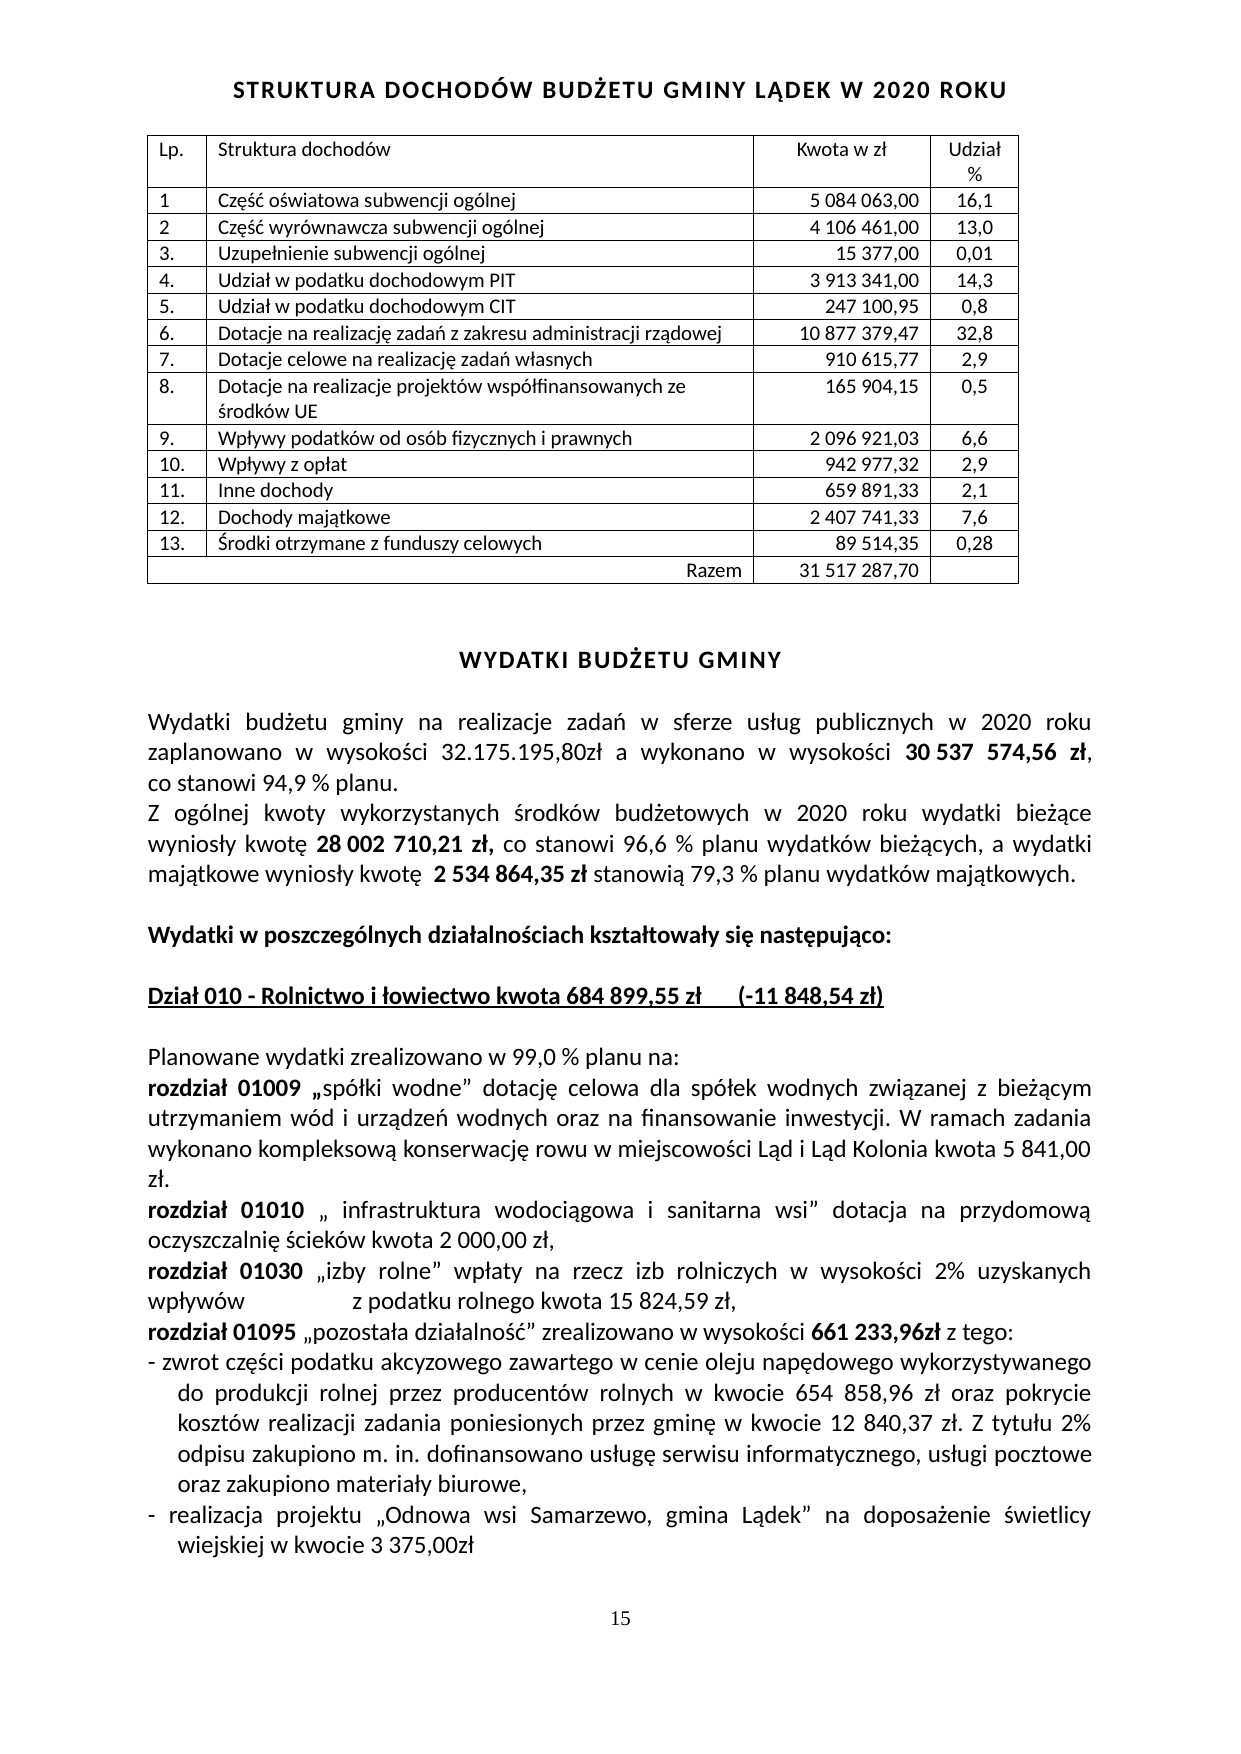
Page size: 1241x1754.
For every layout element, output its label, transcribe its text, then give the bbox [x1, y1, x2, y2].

text rozdział 01009 „spółki wodne” dotację celowa dla spółek wodnych związanej z bieżącym utrzymaniem wód i urządzeń wodnych oraz na finansowanie inwestycji. W ramach zadania wykonano kompleksową konserwację rowu w miejscowości Ląd i Ląd Kolonia kwota 5 841,00 zł. [148, 1072, 1093, 1194]
text Planowane wydatki zrealizowano w 99,0 % planu na: [148, 1041, 1093, 1072]
text rozdział 01030 „izby rolne” wpłaty na rzecz izb rolniczych w wysokości 2% uzyskanych wpływów z podatku rolnego kwota 15 824,59 zł, [148, 1255, 1093, 1316]
text Wydatki budżetu gminy na realizacje zadań w sferze usług publicznych w 2020 roku zaplanowano w wysokości 32.175.195,80zł a wykonano w wysokości 30 537 574,56 zł, co stanowi 94,9 % planu. [148, 706, 1093, 797]
table_cell 2,9 [931, 451, 1018, 477]
table_cell 2,1 [931, 478, 1018, 503]
text rozdział 01095 „pozostała działalność” zrealizowano w wysokości 661 233,96zł z tego: [148, 1316, 1093, 1347]
text STRUKTURA DOCHODÓW BUDŻETU GMINY LĄDEK W 2020 ROKU [148, 74, 1093, 104]
table_cell 2 096 921,03 [754, 425, 930, 450]
table_header Lp. [148, 136, 206, 187]
table_cell Inne dochody [207, 478, 753, 503]
table_cell 8. [148, 373, 206, 424]
table_cell Dotacje na realizację zadań z zakresu administracji rządowej [207, 320, 753, 345]
table_cell 2,9 [931, 346, 1018, 372]
table_cell 659 891,33 [754, 478, 930, 503]
table_cell 6. [148, 320, 206, 345]
table_cell 11. [148, 478, 206, 503]
table_cell 1 [148, 188, 206, 213]
table_cell 3 913 341,00 [754, 267, 930, 292]
table_cell 89 514,35 [754, 531, 930, 556]
table_cell Dotacje celowe na realizację zadań własnych [207, 346, 753, 372]
text Dział 010 - Rolnictwo i łowiectwo kwota 684 899,55 zł (-11 848,54 zł) [148, 980, 1093, 1011]
text - realizacja projektu „Odnowa wsi Samarzewo, gmina Lądek” na doposażenie świetlicy wiejskiej w kwocie 3 375,00zł [148, 1499, 1093, 1560]
table_cell 9. [148, 425, 206, 450]
table_cell 4. [148, 267, 206, 292]
table_cell 5. [148, 294, 206, 319]
table_cell 5 084 063,00 [754, 188, 930, 213]
table_cell 3. [148, 241, 206, 266]
table_cell 31 517 287,70 [754, 557, 930, 582]
table_cell 12. [148, 504, 206, 529]
table_cell Dochody majątkowe [207, 504, 753, 529]
table_cell Udział w podatku dochodowym PIT [207, 267, 753, 292]
table_cell 2 407 741,33 [754, 504, 930, 529]
table_cell 10 877 379,47 [754, 320, 930, 345]
text Z ogólnej kwoty wykorzystanych środków budżetowych w 2020 roku wydatki bieżące wyniosły kwotę 28 002 710,21 zł, co stanowi 96,6 % planu wydatków bieżących, a wydatki majątkowe wyniosły kwotę 2 534 864,35 zł stanowią 79,3 % planu wydatków majątkowych. [148, 797, 1093, 889]
table_cell Uzupełnienie subwencji ogólnej [207, 241, 753, 266]
table_cell Część wyrównawcza subwencji ogólnej [207, 214, 753, 239]
table_cell 7,6 [931, 504, 1018, 529]
table_cell 942 977,32 [754, 451, 930, 477]
table_cell 0,01 [931, 241, 1018, 266]
table_cell Dotacje na realizacje projektów współfinansowanych ze środków UE [207, 373, 753, 424]
text Wydatki w poszczególnych działalnościach kształtowały się następująco: [148, 919, 1093, 950]
table_header Udział % [931, 136, 1018, 187]
table_cell 2 [148, 214, 206, 239]
table_cell 0,28 [931, 531, 1018, 556]
table_cell Razem [148, 557, 753, 582]
table_cell 10. [148, 451, 206, 477]
table_cell 13,0 [931, 214, 1018, 239]
table_cell 165 904,15 [754, 373, 930, 424]
table_cell Wpływy z opłat [207, 451, 753, 477]
table_cell 0,5 [931, 373, 1018, 424]
table_cell Część oświatowa subwencji ogólnej [207, 188, 753, 213]
table_cell 13. [148, 531, 206, 556]
text WYDATKI BUDŻETU GMINY [148, 644, 1093, 675]
table_cell 14,3 [931, 267, 1018, 292]
table_cell Udział w podatku dochodowym CIT [207, 294, 753, 319]
text - zwrot części podatku akcyzowego zawartego w cenie oleju napędowego wykorzystywanego do produkcji rolnej przez producentów rolnych w kwocie 654 858,96 zł oraz pokrycie kosztów realizacji zadania poniesionych przez gminę w kwocie 12 840,37 zł. Z tytułu 2% odpisu zakupiono m. in. dofinansowano usługę serwisu informatycznego, usługi pocztowe oraz zakupiono materiały biurowe, [148, 1347, 1093, 1499]
table_cell Wpływy podatków od osób fizycznych i prawnych [207, 425, 753, 450]
table_cell 247 100,95 [754, 294, 930, 319]
table_cell [931, 557, 1018, 582]
text rozdział 01010 „ infrastruktura wodociągowa i sanitarna wsi” dotacja na przydomową oczyszczalnię ścieków kwota 2 000,00 zł, [148, 1194, 1093, 1255]
table_cell 7. [148, 346, 206, 372]
table_cell 15 377,00 [754, 241, 930, 266]
table_cell 910 615,77 [754, 346, 930, 372]
table_cell 4 106 461,00 [754, 214, 930, 239]
table_cell 0,8 [931, 294, 1018, 319]
table_cell 32,8 [931, 320, 1018, 345]
table_cell Środki otrzymane z funduszy celowych [207, 531, 753, 556]
table_header Struktura dochodów [207, 136, 753, 187]
table_cell 16,1 [931, 188, 1018, 213]
table_cell 6,6 [931, 425, 1018, 450]
table_header Kwota w zł [754, 136, 930, 187]
